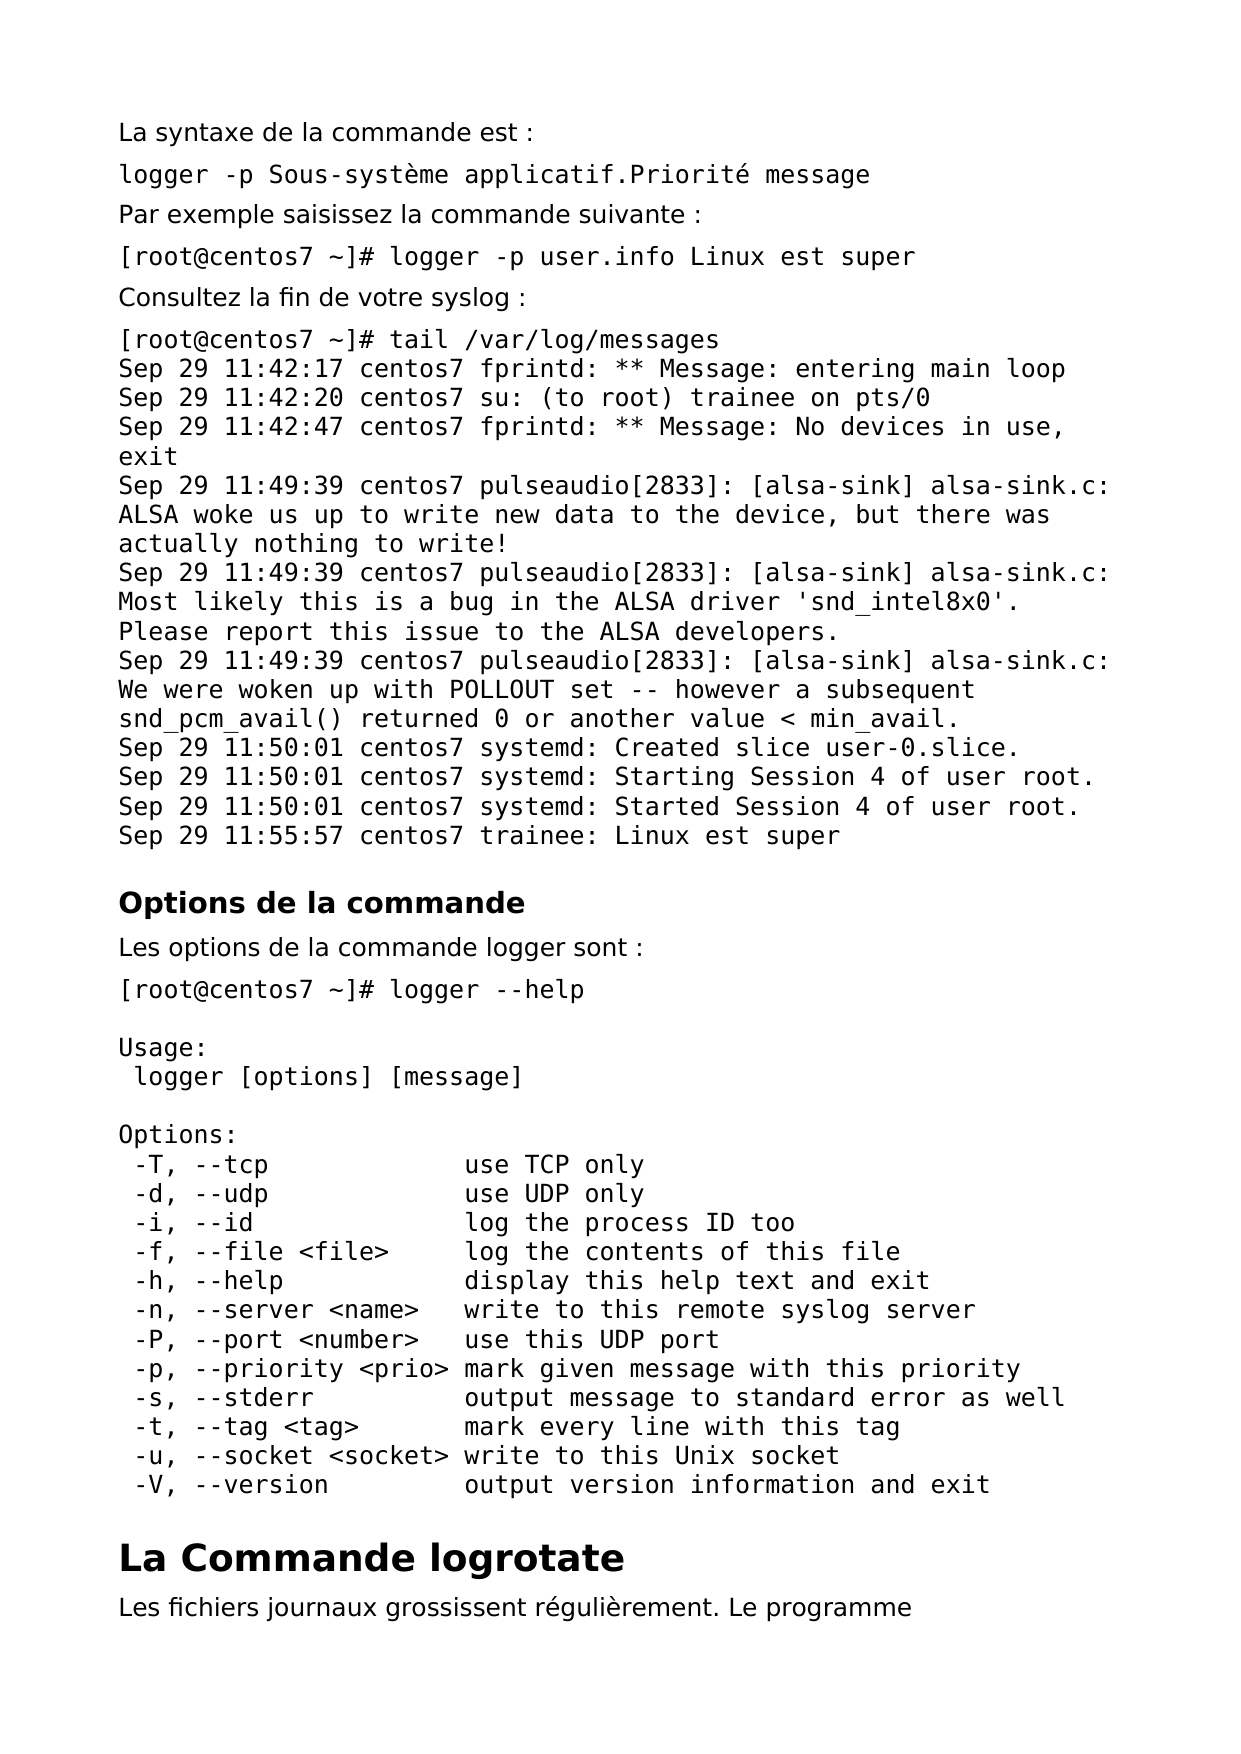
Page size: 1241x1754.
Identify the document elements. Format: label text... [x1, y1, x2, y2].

text [root@centos7 ~]# logger --help Usage: logger [options] [message] Options: -T, --tcp use TCP only -d, --udp use UDP only -i, --id log the process ID too -f, --file <file> log the contents of this file -h, --help display this help text and exit -n, --server <name> write to this remote syslog server -P, --port <number> use this UDP port -p, --priority <prio> mark given message with this priority -s, --stderr output message to standard error as well -t, --tag <tag> mark every line with this tag -u, --socket <socket> write to this Unix socket -V, --version output version information and exit [118, 975, 1122, 1500]
text [root@centos7 ~]# logger -p user.info Linux est super [118, 242, 1122, 272]
text [root@centos7 ~]# tail /var/log/messages Sep 29 11:42:17 centos7 fprintd: ** Message: entering main loop Sep 29 11:42:20 centos7 su: (to root) trainee on pts/0 Sep 29 11:42:47 centos7 fprintd: ** Message: No devices in use, exit Sep 29 11:49:39 centos7 pulseaudio[2833]: [alsa-sink] alsa-sink.c: ALSA woke us up to write new data to the device, but there was actually nothing to write! Sep 29 11:49:39 centos7 pulseaudio[2833]: [alsa-sink] alsa-sink.c: Most likely this is a bug in the ALSA driver 'snd_intel8x0'. Please report this issue to the ALSA developers. Sep 29 11:49:39 centos7 pulseaudio[2833]: [alsa-sink] alsa-sink.c: We were woken up with POLLOUT set -- however a subsequent snd_pcm_avail() returned 0 or another value < min_avail. Sep 29 11:50:01 centos7 systemd: Created slice user-0.slice. Sep 29 11:50:01 centos7 systemd: Starting Session 4 of user root. Sep 29 11:50:01 centos7 systemd: Started Session 4 of user root. Sep 29 11:55:57 centos7 trainee: Linux est super [118, 325, 1122, 850]
text Les fichiers journaux grossissent régulièrement. Le programme [118, 1593, 1122, 1622]
text Les options de la commande logger sont : [118, 933, 1122, 962]
subtitle La Commande logrotate [118, 1537, 1122, 1580]
text La syntaxe de la commande est : [118, 118, 1122, 147]
text Par exemple saisissez la commande suivante : [118, 201, 1122, 230]
text logger -p Sous-système applicatif.Priorité message [118, 160, 1122, 189]
subtitle Options de la commande [118, 887, 1122, 921]
text Consultez la fin de votre syslog : [118, 283, 1122, 312]
